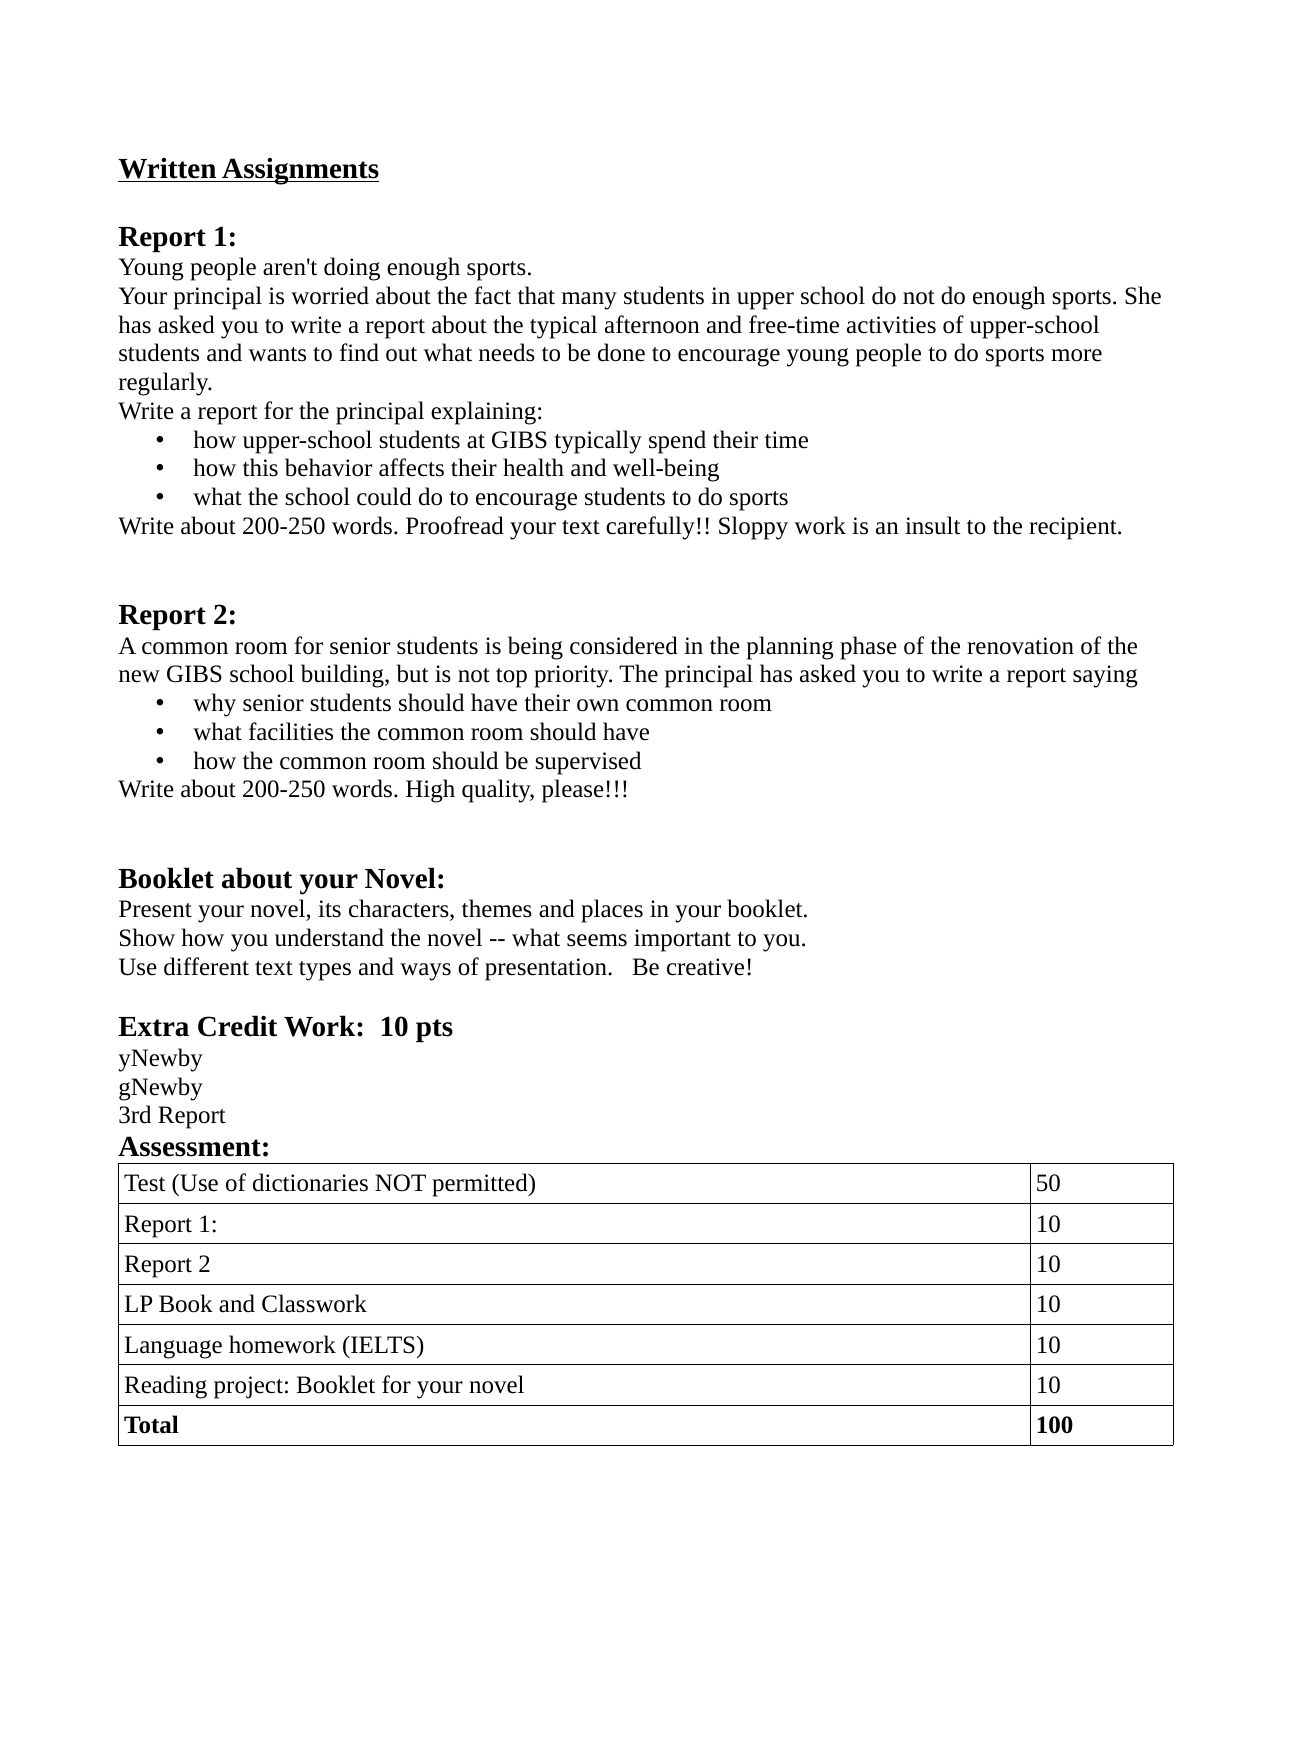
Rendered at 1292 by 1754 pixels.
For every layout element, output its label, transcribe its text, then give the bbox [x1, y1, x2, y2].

table_cell Reading project: Booklet for your novel [119, 1365, 1030, 1404]
table_cell 10 [1031, 1285, 1173, 1324]
list how the common room should be supervised [156, 746, 1173, 774]
table_cell Report 2 [119, 1244, 1030, 1284]
list why senior students should have their own common room [156, 688, 1173, 717]
text Write a report for the principal explaining: [118, 396, 1173, 425]
table_cell 10 [1031, 1365, 1173, 1404]
text 3rd Report [118, 1100, 1173, 1129]
text Written Assignments [118, 152, 1173, 185]
table_cell 10 [1031, 1204, 1173, 1243]
text A common room for senior students is being considered in the planning phase of the renovation of the new GIBS school building, but is not top priority. The principal has asked you to write a report saying [118, 631, 1173, 688]
text Report 2: [118, 597, 1173, 631]
list what facilities the common room should have [156, 717, 1173, 746]
table_cell Total [119, 1406, 1030, 1445]
text Report 1: [118, 219, 1173, 252]
text Assessment: [118, 1129, 1173, 1163]
text Present your novel, its characters, themes and places in your booklet. [118, 894, 1173, 923]
table_cell Report 1: [119, 1204, 1030, 1243]
text Write about 200-250 words. High quality, please!!! [118, 774, 1173, 803]
table_header Test (Use of dictionaries NOT permitted) [119, 1164, 1030, 1203]
text Booklet about your Novel: [118, 861, 1173, 894]
table_cell LP Book and Classwork [119, 1285, 1030, 1324]
list what the school could do to encourage students to do sports [156, 482, 1173, 511]
table_cell Language homework (IELTS) [119, 1325, 1030, 1364]
text gNewby [118, 1072, 1173, 1100]
text Your principal is worried about the fact that many students in upper school do not do enough sports. She has asked you to write a report about the typical afternoon and free-time activities of upper-school students and wants to find out what needs to be done to encourage young people to do sports more regularly. [118, 281, 1173, 396]
list how this behavior affects their health and well-being [156, 453, 1173, 482]
text yNewby [118, 1043, 1173, 1072]
table_cell 10 [1031, 1244, 1173, 1284]
text Extra Credit Work: 10 pts [118, 1009, 1173, 1043]
table_cell 100 [1031, 1406, 1173, 1445]
text Young people aren't doing enough sports. [118, 252, 1173, 281]
table_header 50 [1031, 1164, 1173, 1203]
text Use different text types and ways of presentation. Be creative! [118, 952, 1173, 981]
table_cell 10 [1031, 1325, 1173, 1364]
text Show how you understand the novel -- what seems important to you. [118, 923, 1173, 952]
list how upper-school students at GIBS typically spend their time [156, 425, 1173, 453]
text Write about 200-250 words. Proofread your text carefully!! Sloppy work is an insult to the recipient. [118, 511, 1173, 540]
